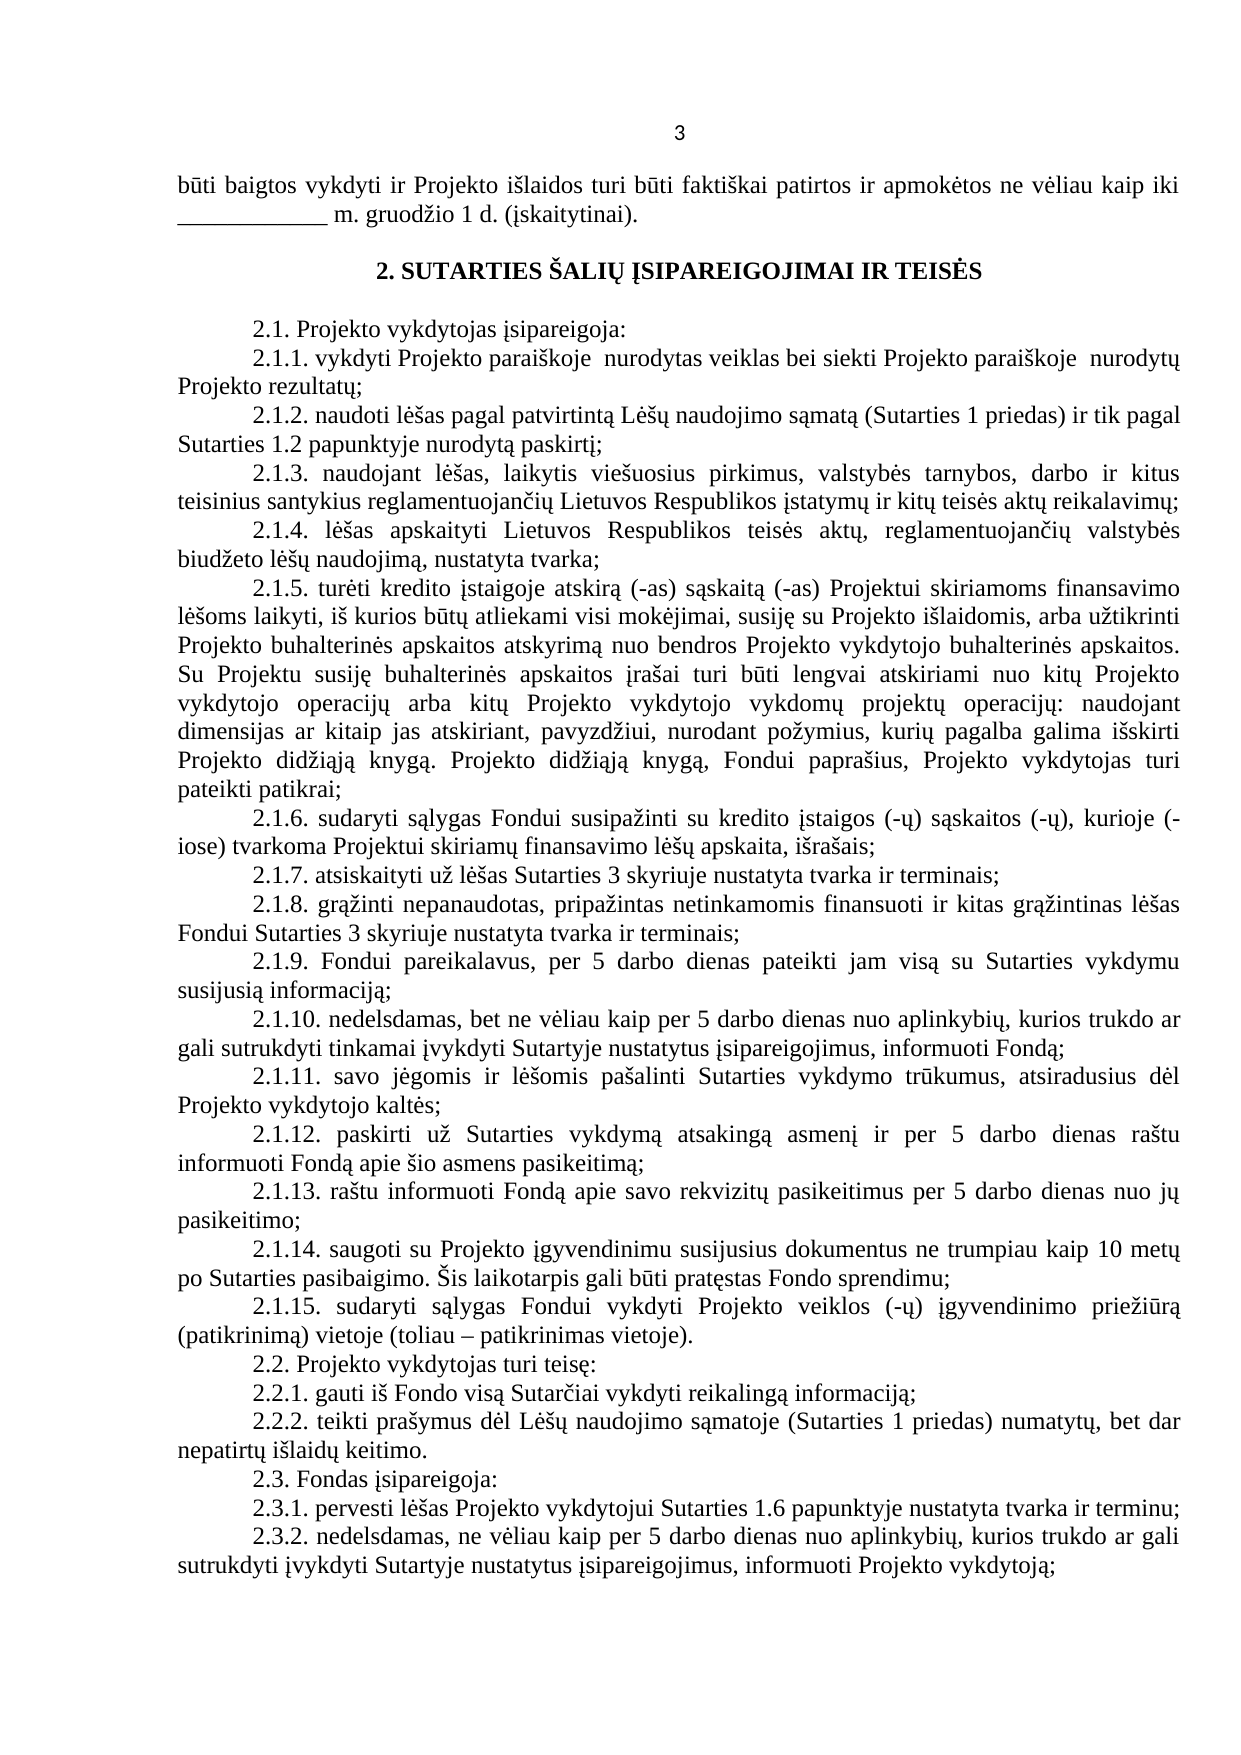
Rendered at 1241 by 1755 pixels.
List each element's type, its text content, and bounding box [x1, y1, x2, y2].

text 2.3. Fondas įsipareigoja: [177, 1464, 1181, 1493]
text 2.2.2. teikti prašymus dėl Lėšų naudojimo sąmatoje (Sutarties 1 priedas) numatytų, bet dar nepatirtų išlaidų keitimo. [177, 1406, 1181, 1464]
text 2.1.7. atsiskaityti už lėšas Sutarties 3 skyriuje nustatyta tvarka ir terminais; [177, 860, 1181, 889]
text 2.1.1. vykdyti Projekto paraiškoje nurodytas veiklas bei siekti Projekto paraiškoje nurodytų Projekto rezultatų; [177, 343, 1181, 400]
text 2.1.2. naudoti lėšas pagal patvirtintą Lėšų naudojimo sąmatą (Sutarties 1 priedas) ir tik pagal Sutarties 1.2 papunktyje nurodytą paskirtį; [177, 400, 1181, 458]
text 2.3.2. nedelsdamas, ne vėliau kaip per 5 darbo dienas nuo aplinkybių, kurios trukdo ar gali sutrukdyti įvykdyti Sutartyje nustatytus įsipareigojimus, informuoti Projekto vykdytoją; [177, 1521, 1181, 1579]
text 2.3.1. pervesti lėšas Projekto vykdytojui Sutarties 1.6 papunktyje nustatyta tvarka ir terminu; [177, 1493, 1181, 1521]
text 2.1.14. saugoti su Projekto įgyvendinimu susijusius dokumentus ne trumpiau kaip 10 metų po Sutarties pasibaigimo. Šis laikotarpis gali būti pratęstas Fondo sprendimu; [177, 1234, 1181, 1291]
text 2.1.5. turėti kredito įstaigoje atskirą (-as) sąskaitą (-as) Projektui skiriamoms finansavimo lėšoms laikyti, iš kurios būtų atliekami visi mokėjimai, susiję su Projekto išlaidomis, arba užtikrinti Projekto buhalterinės apskaitos atskyrimą nuo bendros Projekto vykdytojo buhalterinės apskaitos. Su Projektu susiję buhalterinės apskaitos įrašai turi būti lengvai atskiriami nuo kitų Projekto vykdytojo operacijų arba kitų Projekto vykdytojo vykdomų projektų operacijų: naudojant dimensijas ar kitaip jas atskiriant, pavyzdžiui, nurodant požymius, kurių pagalba galima išskirti Projekto didžiąją knygą. Projekto didžiąją knygą, Fondui paprašius, Projekto vykdytojas turi pateikti patikrai; [177, 573, 1181, 803]
text 2.1.12. paskirti už Sutarties vykdymą atsakingą asmenį ir per 5 darbo dienas raštu informuoti Fondą apie šio asmens pasikeitimą; [177, 1119, 1181, 1176]
text būti baigtos vykdyti ir Projekto išlaidos turi būti faktiškai patirtos ir apmokėtos ne vėliau kaip iki ____________ m. gruodžio 1 d. (įskaitytinai). [177, 170, 1181, 228]
text 2.1.15. sudaryti sąlygas Fondui vykdyti Projekto veiklos (-ų) įgyvendinimo priežiūrą (patikrinimą) vietoje (toliau – patikrinimas vietoje). [177, 1291, 1181, 1349]
text 2. SUTARTIES ŠALIŲ ĮSIPAREIGOJIMAI IR TEISĖS [177, 256, 1181, 285]
text 2.2. Projekto vykdytojas turi teisę: [177, 1349, 1181, 1378]
text 2.1.8. grąžinti nepanaudotas, pripažintas netinkamomis finansuoti ir kitas grąžintinas lėšas Fondui Sutarties 3 skyriuje nustatyta tvarka ir terminais; [177, 889, 1181, 946]
text 2.1.4. lėšas apskaityti Lietuvos Respublikos teisės aktų, reglamentuojančių valstybės biudžeto lėšų naudojimą, nustatyta tvarka; [177, 515, 1181, 573]
text 2.1.6. sudaryti sąlygas Fondui susipažinti su kredito įstaigos (-ų) sąskaitos (-ų), kurioje (-iose) tvarkoma Projektui skiriamų finansavimo lėšų apskaita, išrašais; [177, 803, 1181, 860]
text 2.1.3. naudojant lėšas, laikytis viešuosius pirkimus, valstybės tarnybos, darbo ir kitus teisinius santykius reglamentuojančių Lietuvos Respublikos įstatymų ir kitų teisės aktų reikalavimų; [177, 458, 1181, 515]
text 2.1.13. raštu informuoti Fondą apie savo rekvizitų pasikeitimus per 5 darbo dienas nuo jų pasikeitimo; [177, 1176, 1181, 1234]
text 2.1. Projekto vykdytojas įsipareigoja: [177, 314, 1181, 343]
text 2.1.9. Fondui pareikalavus, per 5 darbo dienas pateikti jam visą su Sutarties vykdymu susijusią informaciją; [177, 946, 1181, 1004]
text 2.1.10. nedelsdamas, bet ne vėliau kaip per 5 darbo dienas nuo aplinkybių, kurios trukdo ar gali sutrukdyti tinkamai įvykdyti Sutartyje nustatytus įsipareigojimus, informuoti Fondą; [177, 1004, 1181, 1061]
text 2.1.11. savo jėgomis ir lėšomis pašalinti Sutarties vykdymo trūkumus, atsiradusius dėl Projekto vykdytojo kaltės; [177, 1061, 1181, 1119]
text 2.2.1. gauti iš Fondo visą Sutarčiai vykdyti reikalingą informaciją; [177, 1378, 1181, 1406]
